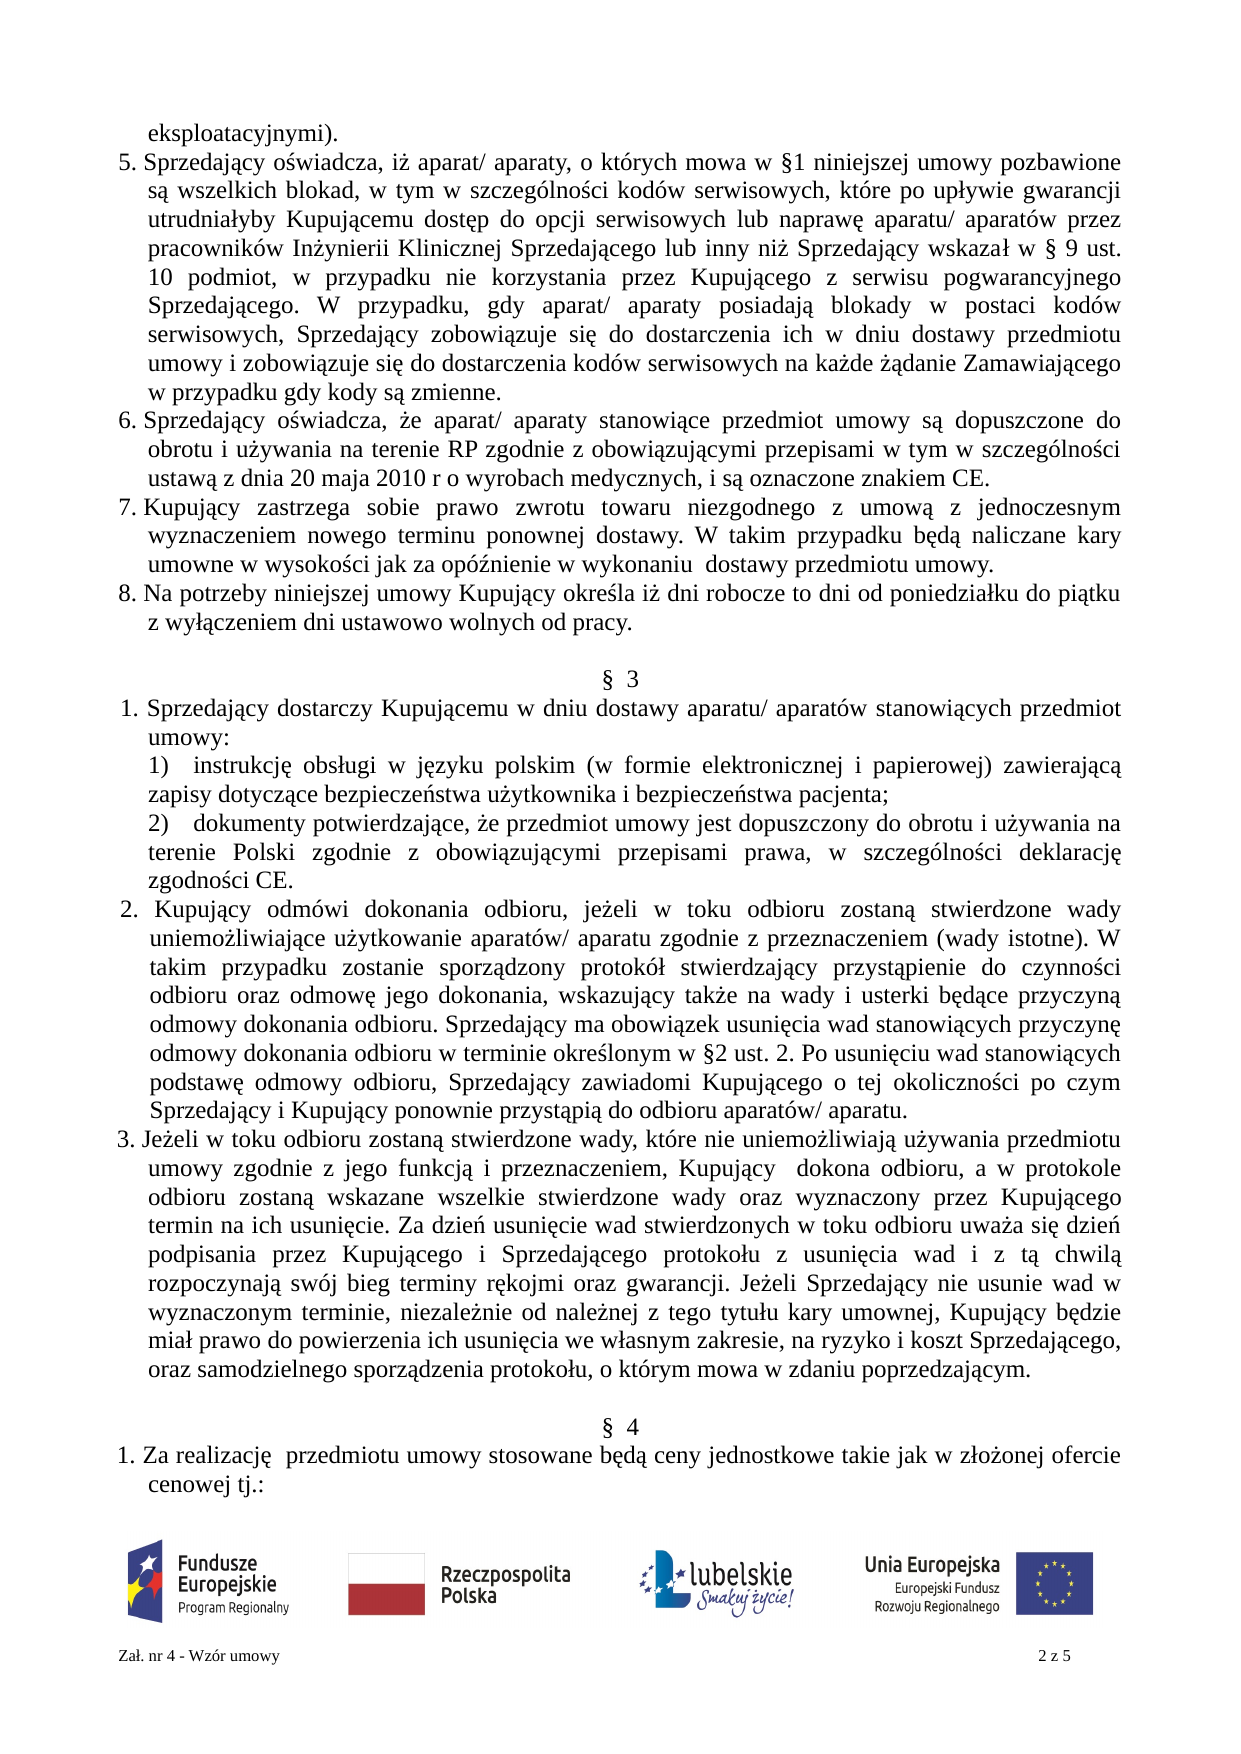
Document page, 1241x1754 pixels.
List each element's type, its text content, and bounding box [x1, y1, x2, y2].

list Na potrzeby niniejszej umowy Kupujący określa iż dni robocze to dni od poniedziałku do piątku z wyłączeniem dni ustawowo wolnych od pracy. [118, 578, 1122, 636]
list Jeżeli w toku odbioru zostaną stwierdzone wady, które nie uniemożliwiają używania przedmiotu umowy zgodnie z jego funkcją i przeznaczeniem, Kupujący dokona odbioru, a w protokole odbioru zostaną wskazane wszelkie stwierdzone wady oraz wyznaczony przez Kupującego termin na ich usunięcie. Za dzień usunięcie wad stwierdzonych w toku odbioru uważa się dzień podpisania przez Kupującego i Sprzedającego protokołu z usunięcia wad i z tą chwilą rozpoczynają swój bieg terminy rękojmi oraz gwarancji. Jeżeli Sprzedający nie usunie wad w wyznaczonym terminie, niezależnie od należnej z tego tytułu kary umownej, Kupujący będzie miał prawo do powierzenia ich usunięcia we własnym zakresie, na ryzyko i koszt Sprzedającego, oraz samodzielnego sporządzenia protokołu, o którym mowa w zdaniu poprzedzającym. [117, 1124, 1122, 1383]
list instrukcję obsługi w języku polskim (w formie elektronicznej i papierowej) zawierającą zapisy dotyczące bezpieczeństwa użytkownika i bezpieczeństwa pacjenta; [148, 751, 1122, 808]
list Sprzedający oświadcza, że aparat/ aparaty stanowiące przedmiot umowy są dopuszczone do obrotu i używania na terenie RP zgodnie z obowiązującymi przepisami w tym w szczególności ustawą z dnia 20 maja 2010 r o wyrobach medycznych, i są oznaczone znakiem CE. [118, 406, 1122, 492]
list eksploatacyjnymi). [118, 118, 1122, 147]
text 2. Kupujący odmówi dokonania odbioru, jeżeli w toku odbioru zostaną stwierdzone wady uniemożliwiające użytkowanie aparatów/ aparatu zgodnie z przeznaczeniem (wady istotne). W takim przypadku zostanie sporządzony protokół stwierdzający przystąpienie do czynności odbioru oraz odmowę jego dokonania, wskazujący także na wady i usterki będące przyczyną odmowy dokonania odbioru. Sprzedający ma obowiązek usunięcia wad stanowiących przyczynę odmowy dokonania odbioru w terminie określonym w §2 ust. 2. Po usunięciu wad stanowiących podstawę odmowy odbioru, Sprzedający zawiadomi Kupującego o tej okoliczności po czym Sprzedający i Kupujący ponownie przystąpią do odbioru aparatów/ aparatu. [120, 894, 1122, 1124]
text § 3 [118, 664, 1122, 693]
list Kupujący zastrzega sobie prawo zwrotu towaru niezgodnego z umową z jednoczesnym wyznaczeniem nowego terminu ponownej dostawy. W takim przypadku będą naliczane kary umowne w wysokości jak za opóźnienie w wykonaniu dostawy przedmiotu umowy. [118, 492, 1122, 578]
list dokumenty potwierdzające, że przedmiot umowy jest dopuszczony do obrotu i używania na terenie Polski zgodnie z obowiązującymi przepisami prawa, w szczególności deklarację zgodności CE. [148, 808, 1122, 894]
text § 4 [118, 1412, 1122, 1441]
list Sprzedający oświadcza, iż aparat/ aparaty, o których mowa w §1 niniejszej umowy pozbawione są wszelkich blokad, w tym w szczególności kodów serwisowych, które po upływie gwarancji utrudniałyby Kupującemu dostęp do opcji serwisowych lub naprawę aparatu/ aparatów przez pracowników Inżynierii Klinicznej Sprzedającego lub inny niż Sprzedający wskazał w § 9 ust. 10 podmiot, w przypadku nie korzystania przez Kupującego z serwisu pogwarancyjnego Sprzedającego. W przypadku, gdy aparat/ aparaty posiadają blokady w postaci kodów serwisowych, Sprzedający zobowiązuje się do dostarczenia ich w dniu dostawy przedmiotu umowy i zobowiązuje się do dostarczenia kodów serwisowych na każde żądanie Zamawiającego w przypadku gdy kody są zmienne. [118, 147, 1122, 406]
text 1. Za realizację przedmiotu umowy stosowane będą ceny jednostkowe takie jak w złożonej ofercie cenowej tj.: [117, 1441, 1122, 1498]
text 1. Sprzedający dostarczy Kupującemu w dniu dostawy aparatu/ aparatów stanowiących przedmiot umowy: [120, 693, 1122, 751]
